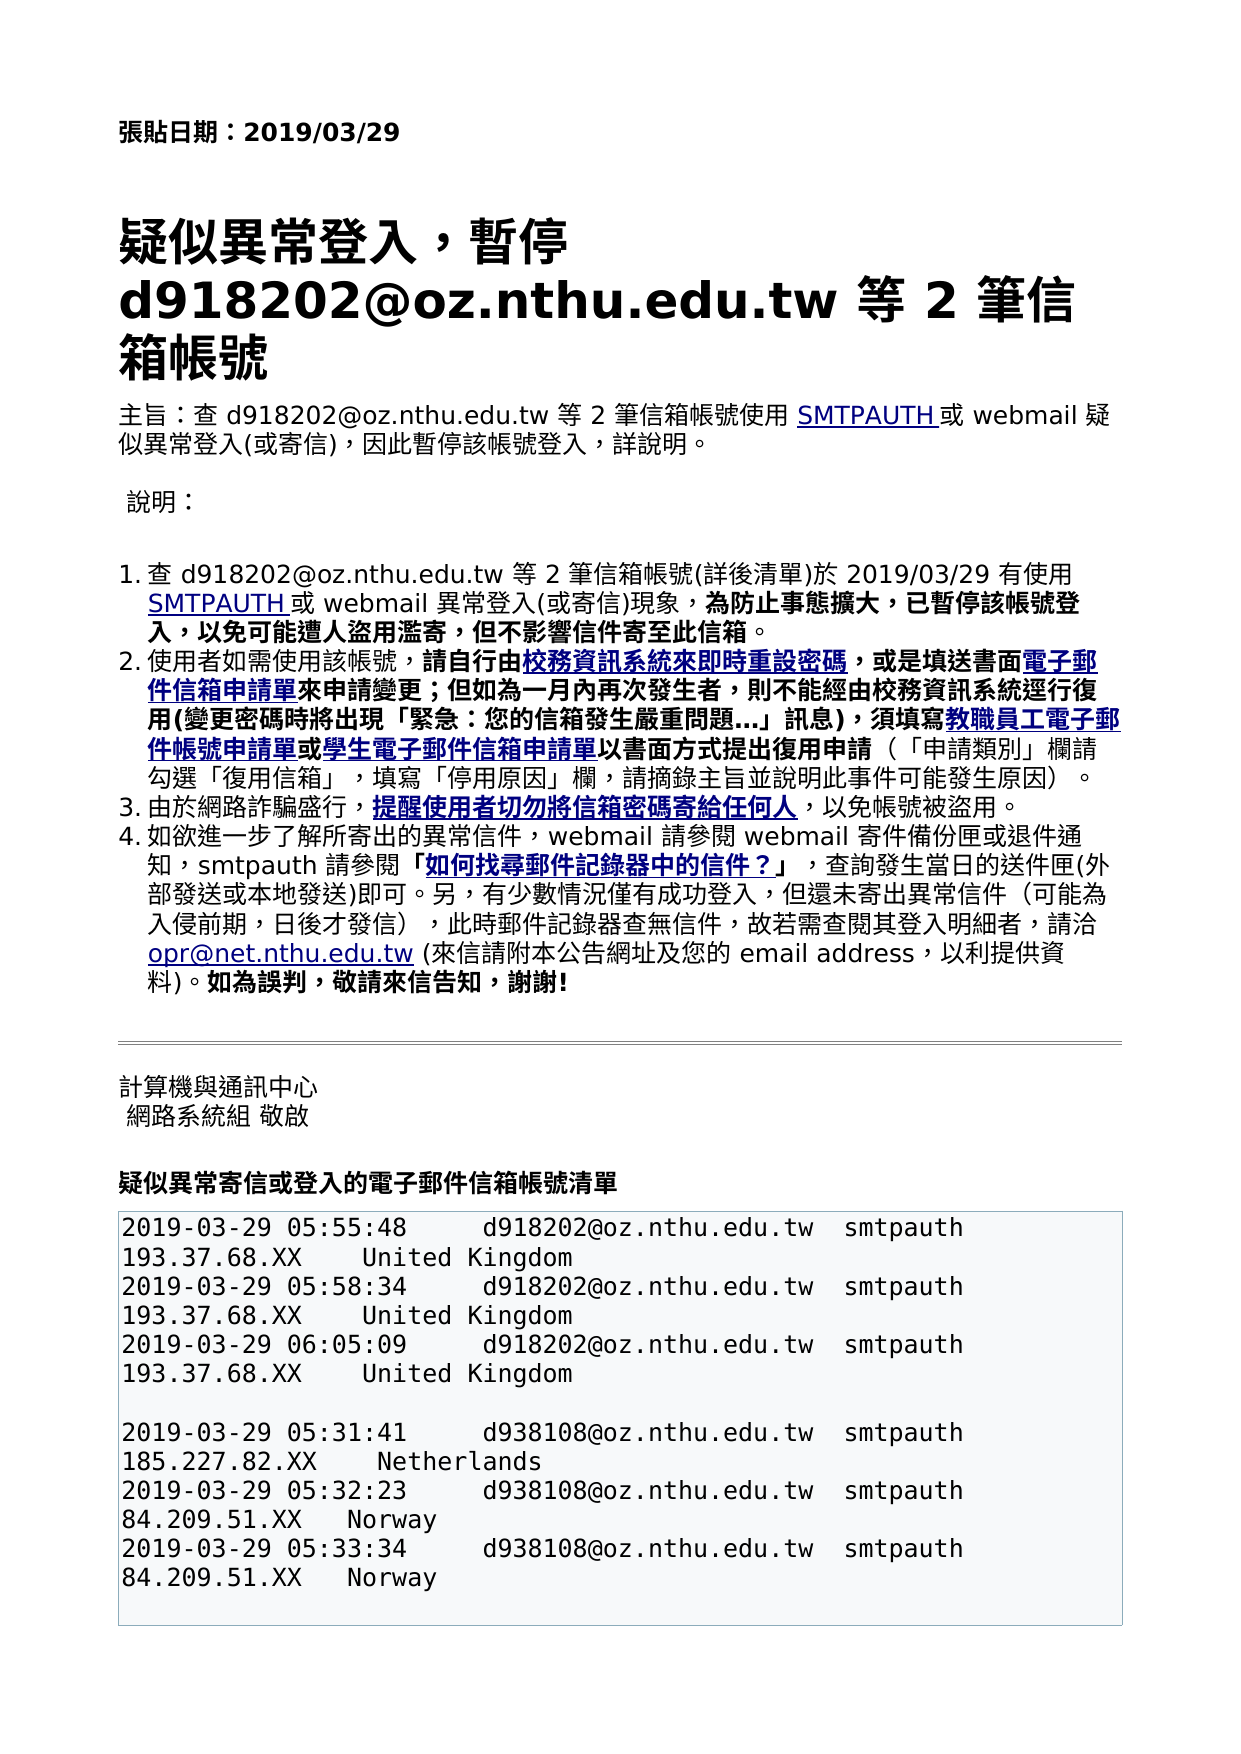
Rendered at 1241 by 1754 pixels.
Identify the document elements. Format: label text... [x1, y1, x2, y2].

subtitle 疑似異常寄信或登入的電子郵件信箱帳號清單 [118, 1169, 1122, 1198]
list 如欲進一步了解所寄出的異常信件，webmail 請參閱 webmail 寄件備份匣或退件通知，smtpauth 請參閱「如何找尋郵件記錄器中的信件？」，查詢發生當日的送件匣(外部發送或本地發送)即可。另，有少數情況僅有成功登入，但還未寄出異常信件（可能為入侵前期，日後才發信），此時郵件記錄器查無信件，故若需查閱其登入明細者，請洽 opr@net.nthu.edu.tw (來信請附本公告網址及您的 email address，以利提供資料)。如為誤判，敬請來信告知，謝謝! [118, 822, 1122, 997]
list 查 d918202@oz.nthu.edu.tw 等 2 筆信箱帳號(詳後清單)於 2019/03/29 有使用 SMTPAUTH或 webmail 異常登入(或寄信)現象，為防止事態擴大，已暫停該帳號登入，以免可能遭人盜用濫寄，但不影響信件寄至此信箱。 [118, 560, 1122, 647]
text 計算機與通訊中心 網路系統組 敬啟 [118, 1073, 1122, 1131]
subtitle 疑似異常登入，暫停 d918202@oz.nthu.edu.tw 等 2 筆信箱帳號 [118, 214, 1122, 389]
text 2019-03-29 05:55:48 d918202@oz.nthu.edu.tw smtpauth 193.37.68.XX United Kingdom 2019-03-29 05:58:34 d918202@oz.nthu.edu.tw smtpauth 193.37.68.XX United Kingdom 2019-03-29 06:05:09 d918202@oz.nthu.edu.tw smtpauth 193.37.68.XX United Kingdom 2019-03-29 05:31:41 d938108@oz.nthu.edu.tw smtpauth 185.227.82.XX Netherlands 2019-03-29 05:32:23 d938108@oz.nthu.edu.tw smtpauth 84.209.51.XX Norway 2019-03-29 05:33:34 d938108@oz.nthu.edu.tw smtpauth 84.209.51.XX Norway [119, 1212, 1122, 1625]
text 張貼日期：2019/03/29 [118, 118, 1122, 176]
text 主旨：查 d918202@oz.nthu.edu.tw 等 2 筆信箱帳號使用 SMTPAUTH或 webmail 疑似異常登入(或寄信)，因此暫停該帳號登入，詳說明。 說明： [118, 401, 1122, 518]
list 使用者如需使用該帳號，請自行由校務資訊系統來即時重設密碼，或是填送書面電子郵件信箱申請單來申請變更；但如為一月內再次發生者，則不能經由校務資訊系統逕行復用(變更密碼時將出現「緊急：您的信箱發生嚴重問題…」訊息)，須填寫教職員工電子郵件帳號申請單或學生電子郵件信箱申請單以書面方式提出復用申請（「申請類別」欄請勾選「復用信箱」，填寫「停用原因」欄，請摘錄主旨並說明此事件可能發生原因）。 [118, 647, 1122, 793]
list 由於網路詐騙盛行，提醒使用者切勿將信箱密碼寄給任何人，以免帳號被盜用。 [118, 793, 1122, 822]
